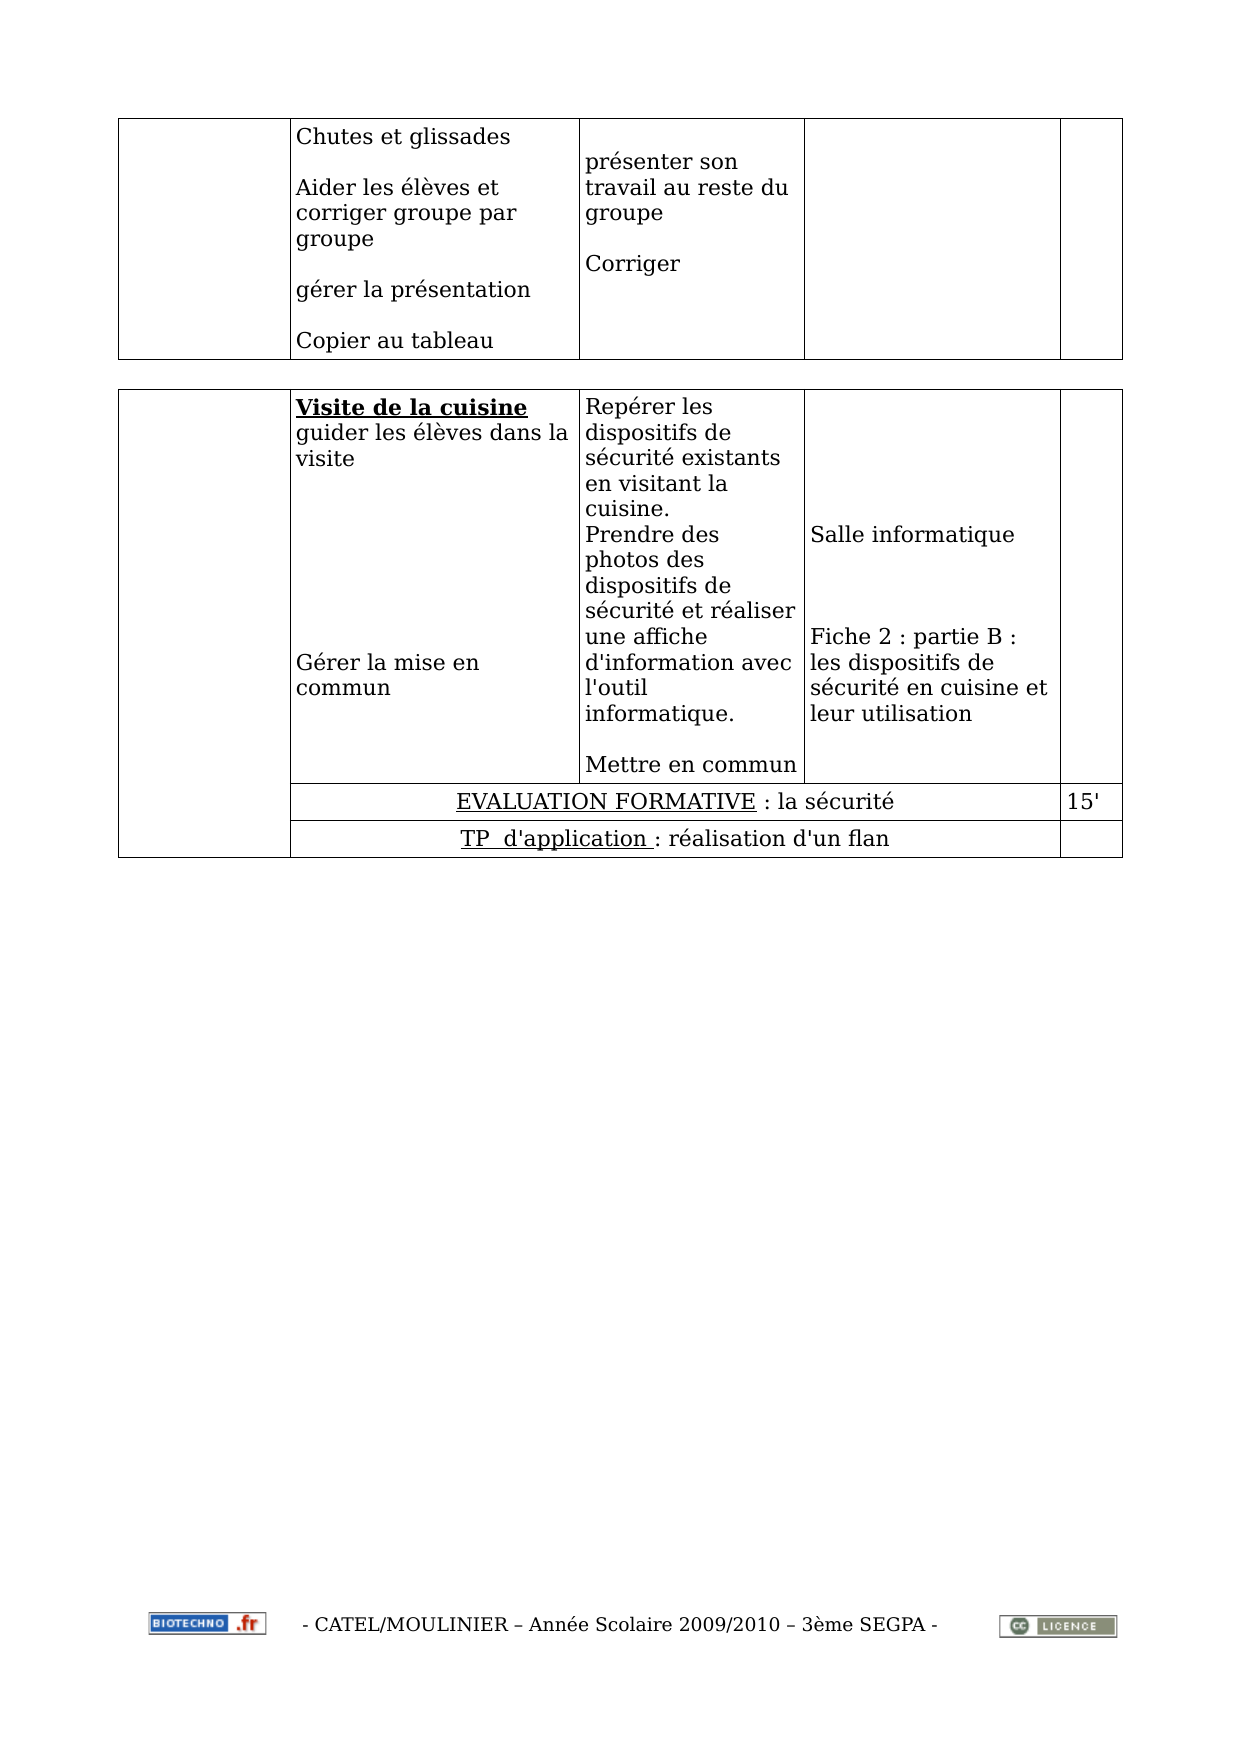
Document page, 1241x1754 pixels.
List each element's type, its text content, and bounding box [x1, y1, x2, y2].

table_header Repérer les dispositifs de sécurité existants en visitant la cuisine. Prendre des photos des dispositifs de sécurité et réaliser une affiche d'information avec l'outil informatique. Mettre en commun [580, 390, 804, 783]
table_header Visite de la cuisine guider les élèves dans la visite Gérer la mise en commun [291, 390, 579, 783]
table_cell TP d'application : réalisation d'un flan [291, 821, 1060, 857]
picture [148, 1612, 267, 1635]
table_cell [1061, 119, 1122, 359]
table_cell [805, 119, 1060, 359]
table_header [1061, 390, 1122, 783]
table_cell [1061, 821, 1122, 857]
table_cell [119, 119, 290, 359]
table_cell Chutes et glissades Aider les élèves et corriger groupe par groupe gérer la présentation Copier au tableau [291, 119, 579, 359]
table_cell présenter son travail au reste du groupe Corriger [580, 119, 804, 359]
table_header Salle informatique Fiche 2 : partie B : les dispositifs de sécurité en cuisine et leur utilisation [805, 390, 1060, 783]
table_cell EVALUATION FORMATIVE : la sécurité [291, 784, 1060, 820]
table_cell 15' [1061, 784, 1122, 820]
picture [999, 1615, 1118, 1638]
table_header [119, 390, 290, 857]
